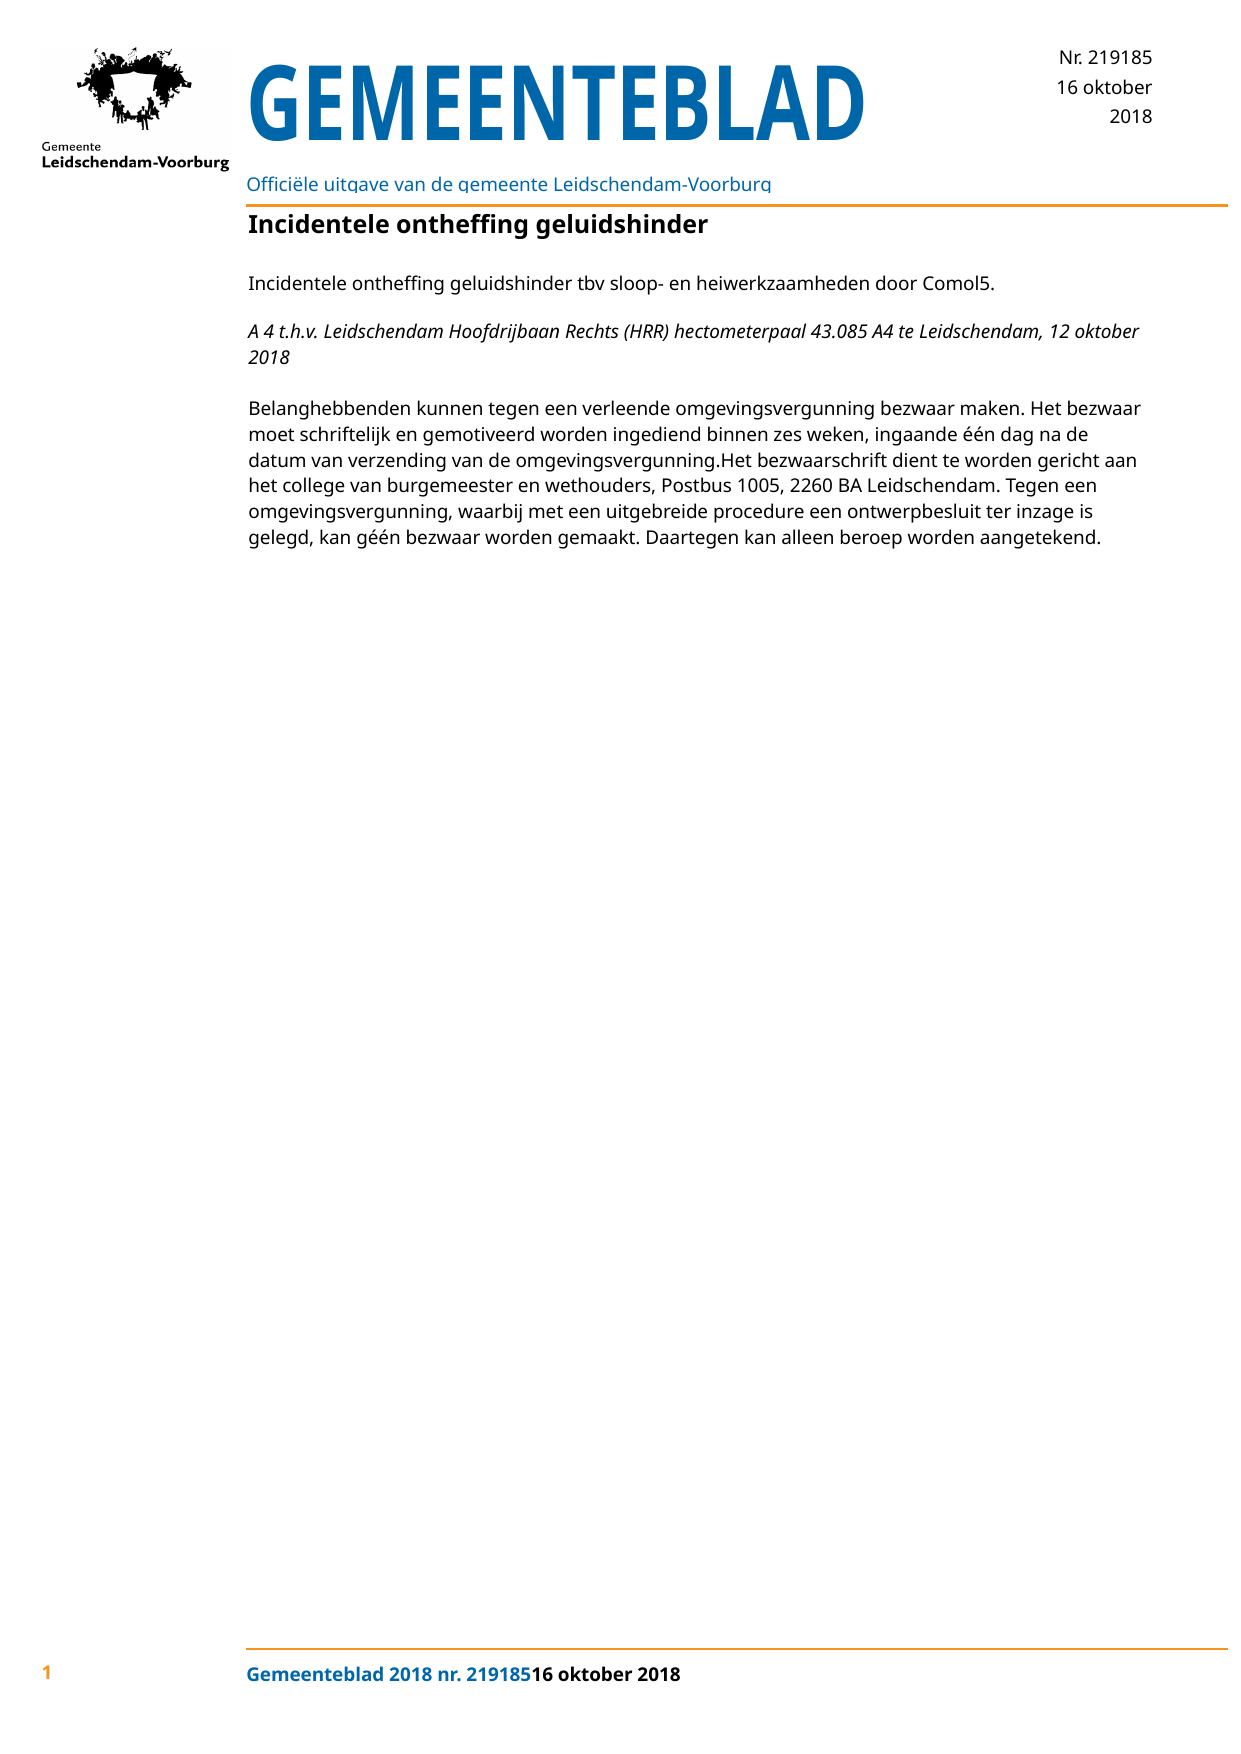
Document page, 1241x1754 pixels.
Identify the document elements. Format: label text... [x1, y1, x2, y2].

text Incidentele ontheffing geluidshinder tbv sloop- en heiwerkzaamheden door Comol5. [248, 270, 1152, 296]
picture [41, 47, 231, 172]
text Incidentele ontheffing geluidshinder [248, 207, 1152, 241]
text A 4 t.h.v. Leidschendam Hoofdrijbaan Rechts (HRR) hectometerpaal 43.085 A4 te Leidschendam, 12 oktober 2018 [248, 318, 1152, 369]
text Belanghebbenden kunnen tegen een verleende omgevingsvergunning bezwaar maken. Het bezwaar moet schriftelijk en gemotiveerd worden ingediend binnen zes weken, ingaande één dag na de datum van verzending van de omgevingsvergunning.Het bezwaarschrift dient te worden gericht aan het college van burgemeester en wethouders, Postbus 1005, 2260 BA Leidschendam. Tegen een omgevingsvergunning, waarbij met een uitgebreide procedure een ontwerpbesluit ter inzage is gelegd, kan géén bezwaar worden gemaakt. Daartegen kan alleen beroep worden aangetekend. [248, 395, 1152, 550]
